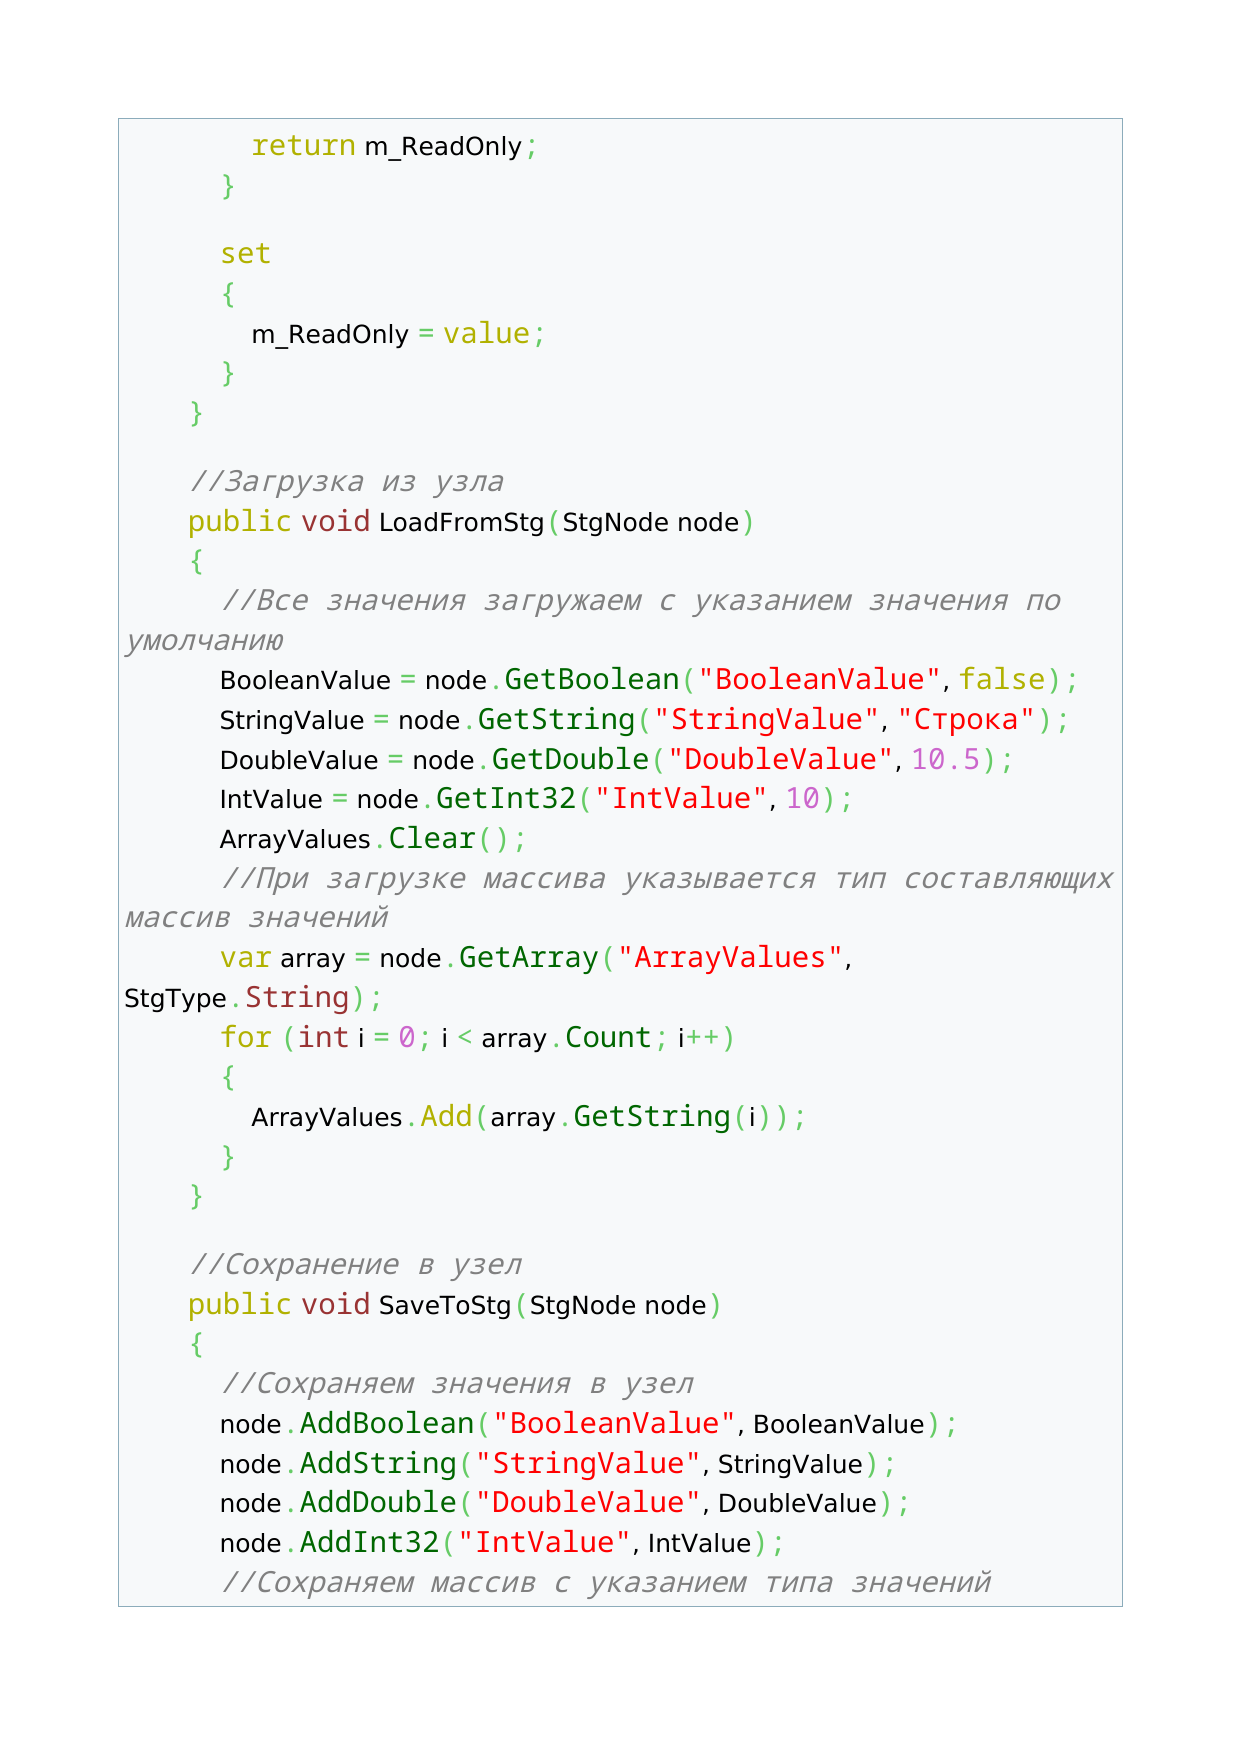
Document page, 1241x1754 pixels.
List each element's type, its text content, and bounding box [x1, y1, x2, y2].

table_header return m_ReadOnly; } set { m_ReadOnly = value; } } //Загрузка из узла public void LoadFromStg(StgNode node) { //Все значения загружаем с указанием значения по умолчанию BooleanValue = node.GetBoolean("BooleanValue", false); StringValue = node.GetString("StringValue", "Строка"); DoubleValue = node.GetDouble("DoubleValue", 10.5); IntValue = node.GetInt32("IntValue", 10); ArrayValues.Clear(); //При загрузке массива указывается тип составляющих массив значений var array = node.GetArray("ArrayValues", StgType.String); for (int i = 0; i < array.Count; i++) { ArrayValues.Add(array.GetString(i)); } } //Сохранение в узел public void SaveToStg(StgNode node) { //Сохраняем значения в узел node.AddBoolean("BooleanValue", BooleanValue); node.AddString("StringValue", StringValue); node.AddDouble("DoubleValue", DoubleValue); node.AddInt32("IntValue", IntValue); //Сохраняем массив с указанием типа значений [119, 119, 1122, 1606]
